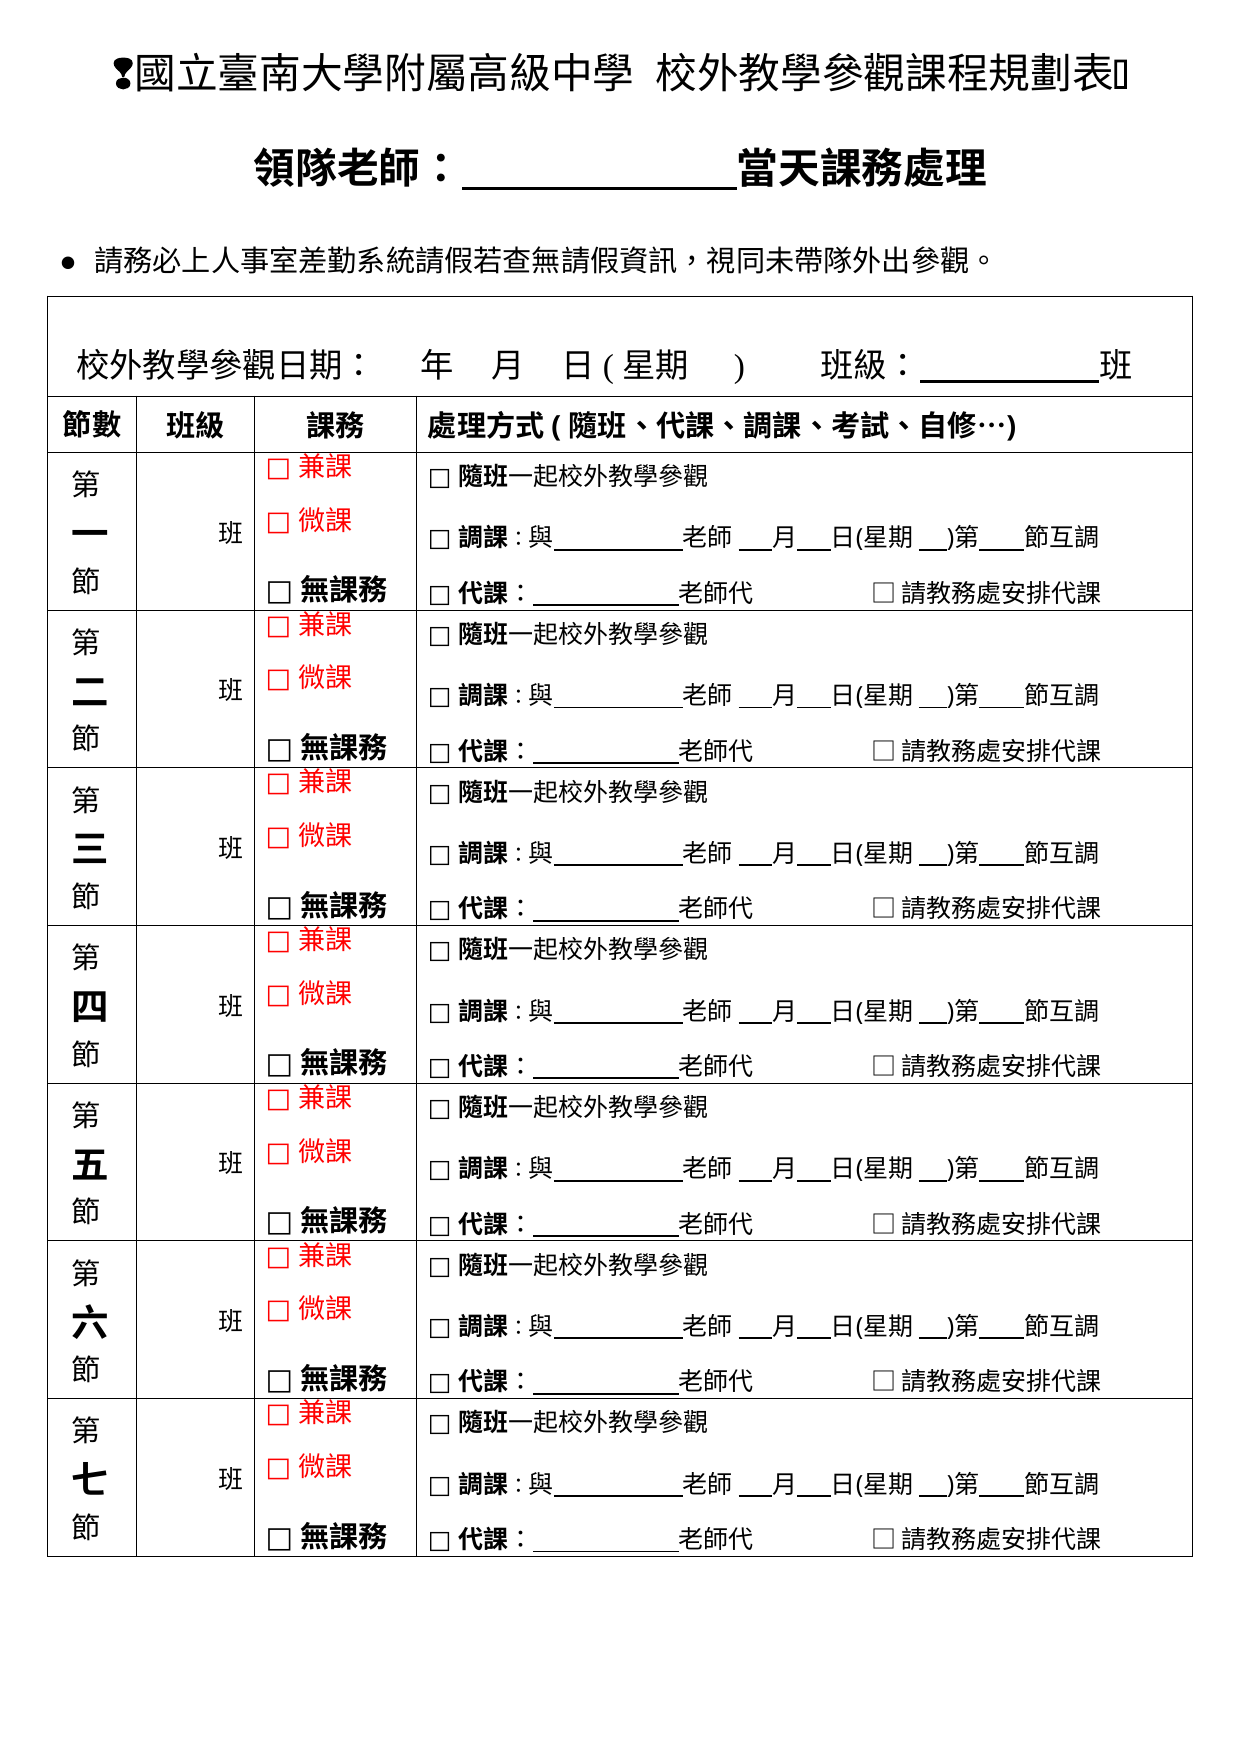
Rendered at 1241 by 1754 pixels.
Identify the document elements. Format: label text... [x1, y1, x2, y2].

table_cell 班 [137, 1399, 254, 1556]
table_cell □ 兼課 □ 微課 □ 無課務 [255, 768, 416, 925]
text 領隊老師： 當天課務處理 [59, 135, 1181, 195]
table_cell □ 隨班一起校外教學參觀 □ 調課：與 老師 月 日(星期 )第 節互調 □ 代課： 老師代 □ 請教務處安排代課 [417, 1399, 1192, 1556]
table_cell 第五節 [48, 1084, 136, 1240]
text 國立臺南大學附屬高級中學 校外教學參觀課程規劃表 [59, 50, 1181, 98]
table_cell 處理方式 ( 隨班、代課、調課、考試、自修…) [417, 397, 1192, 452]
table_cell 班 [137, 611, 254, 767]
table_cell 第一節 [48, 453, 136, 609]
table_cell □ 兼課 □ 微課 □ 無課務 [255, 611, 416, 767]
table_cell □ 隨班一起校外教學參觀 □ 調課：與 老師 月 日(星期 )第 節互調 □ 代課： 老師代 □ 請教務處安排代課 [417, 453, 1192, 609]
table_cell 第二節 [48, 611, 136, 767]
table_cell 節數 [48, 397, 136, 452]
table_cell □ 隨班一起校外教學參觀 □ 調課：與 老師 月 日(星期 )第 節互調 □ 代課： 老師代 □ 請教務處安排代課 [417, 768, 1192, 925]
table_cell 班 [137, 1084, 254, 1240]
table_cell 課務 [255, 397, 416, 452]
table_cell 第七節 [48, 1399, 136, 1556]
table_cell □ 兼課 □ 微課 □ 無課務 [255, 926, 416, 1083]
table_cell □ 隨班一起校外教學參觀 □ 調課：與 老師 月 日(星期 )第 節互調 □ 代課： 老師代 □ 請教務處安排代課 [417, 926, 1192, 1083]
table_cell □ 兼課 □ 微課 □ 無課務 [255, 453, 416, 609]
table_cell □ 隨班一起校外教學參觀 □ 調課：與 老師 月 日(星期 )第 節互調 □ 代課： 老師代 □ 請教務處安排代課 [417, 1084, 1192, 1240]
text ● 請務必上人事室差勤系統請假若查無請假資訊，視同未帶隊外出參觀。 [59, 252, 1181, 277]
table_cell □ 隨班一起校外教學參觀 □ 調課：與 老師 月 日(星期 )第 節互調 □ 代課： 老師代 □ 請教務處安排代課 [417, 1241, 1192, 1398]
table_cell 第六節 [48, 1241, 136, 1398]
table_cell □ 兼課 □ 微課 □ 無課務 [255, 1399, 416, 1556]
table_cell 班 [137, 926, 254, 1083]
table_header 校外教學參觀日期： 年 月 日 ( 星期 ) 班級： 班 [48, 297, 1192, 396]
table_cell 班 [137, 453, 254, 609]
table_cell 第三節 [48, 768, 136, 925]
table_cell 班級 [137, 397, 254, 452]
table_cell □ 隨班一起校外教學參觀 □ 調課：與 老師 月 日(星期 )第 節互調 □ 代課： 老師代 □ 請教務處安排代課 [417, 611, 1192, 767]
table_cell □ 兼課 □ 微課 □ 無課務 [255, 1241, 416, 1398]
table_cell 班 [137, 1241, 254, 1398]
table_cell □ 兼課 □ 微課 □ 無課務 [255, 1084, 416, 1240]
table_cell 第四節 [48, 926, 136, 1083]
table_cell 班 [137, 768, 254, 925]
